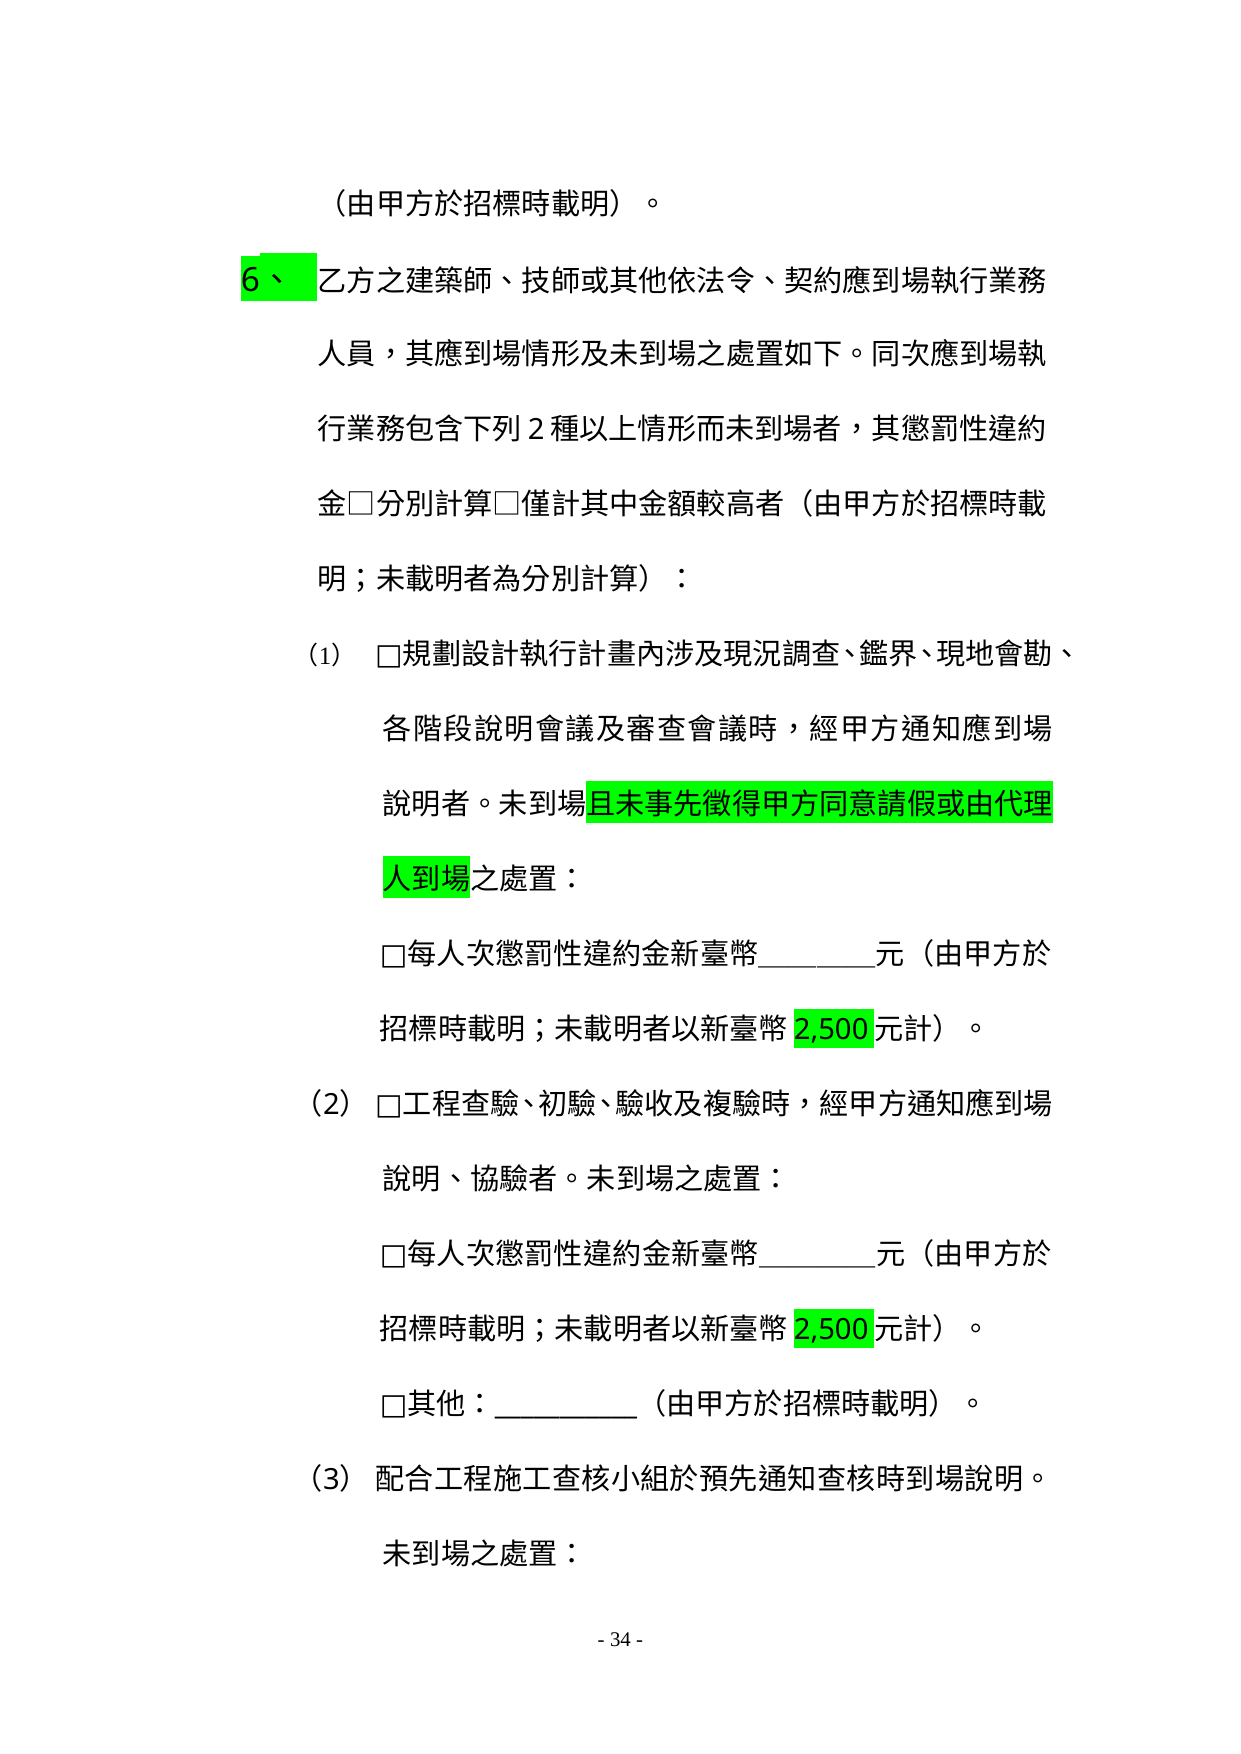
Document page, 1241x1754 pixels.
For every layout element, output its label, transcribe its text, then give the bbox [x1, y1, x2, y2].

list 配合工程施工查核小組於預先通知查核時到場說明。未到場之處置： [294, 1439, 1053, 1589]
text □每人次懲罰性違約金新臺幣＿＿＿＿元（由甲方於招標時載明；未載明者以新臺幣2,500元計）。 [379, 914, 1053, 1064]
list □規劃設計執行計畫內涉及現況調查、鑑界、現地會勘、各階段說明會議及審查會議時，經甲方通知應到場說明者。未到場且未事先徵得甲方同意請假或由代理人到場之處置： [294, 614, 1053, 914]
text □其他：___________（由甲方於招標時載明）。 [379, 1364, 1053, 1439]
list □工程查驗、初驗、驗收及複驗時，經甲方通知應到場說明、協驗者。未到場之處置： [294, 1064, 1053, 1214]
list （由甲方於招標時載明）。 [241, 164, 1047, 239]
text □每人次懲罰性違約金新臺幣＿＿＿＿元（由甲方於招標時載明；未載明者以新臺幣2,500元計）。 [379, 1214, 1053, 1364]
list 乙方之建築師、技師或其他依法令、契約應到場執行業務人員，其應到場情形及未到場之處置如下。同次應到場執行業務包含下列2種以上情形而未到場者，其懲罰性違約金□分別計算□僅計其中金額較高者（由甲方於招標時載明；未載明者為分別計算）： [241, 239, 1047, 614]
